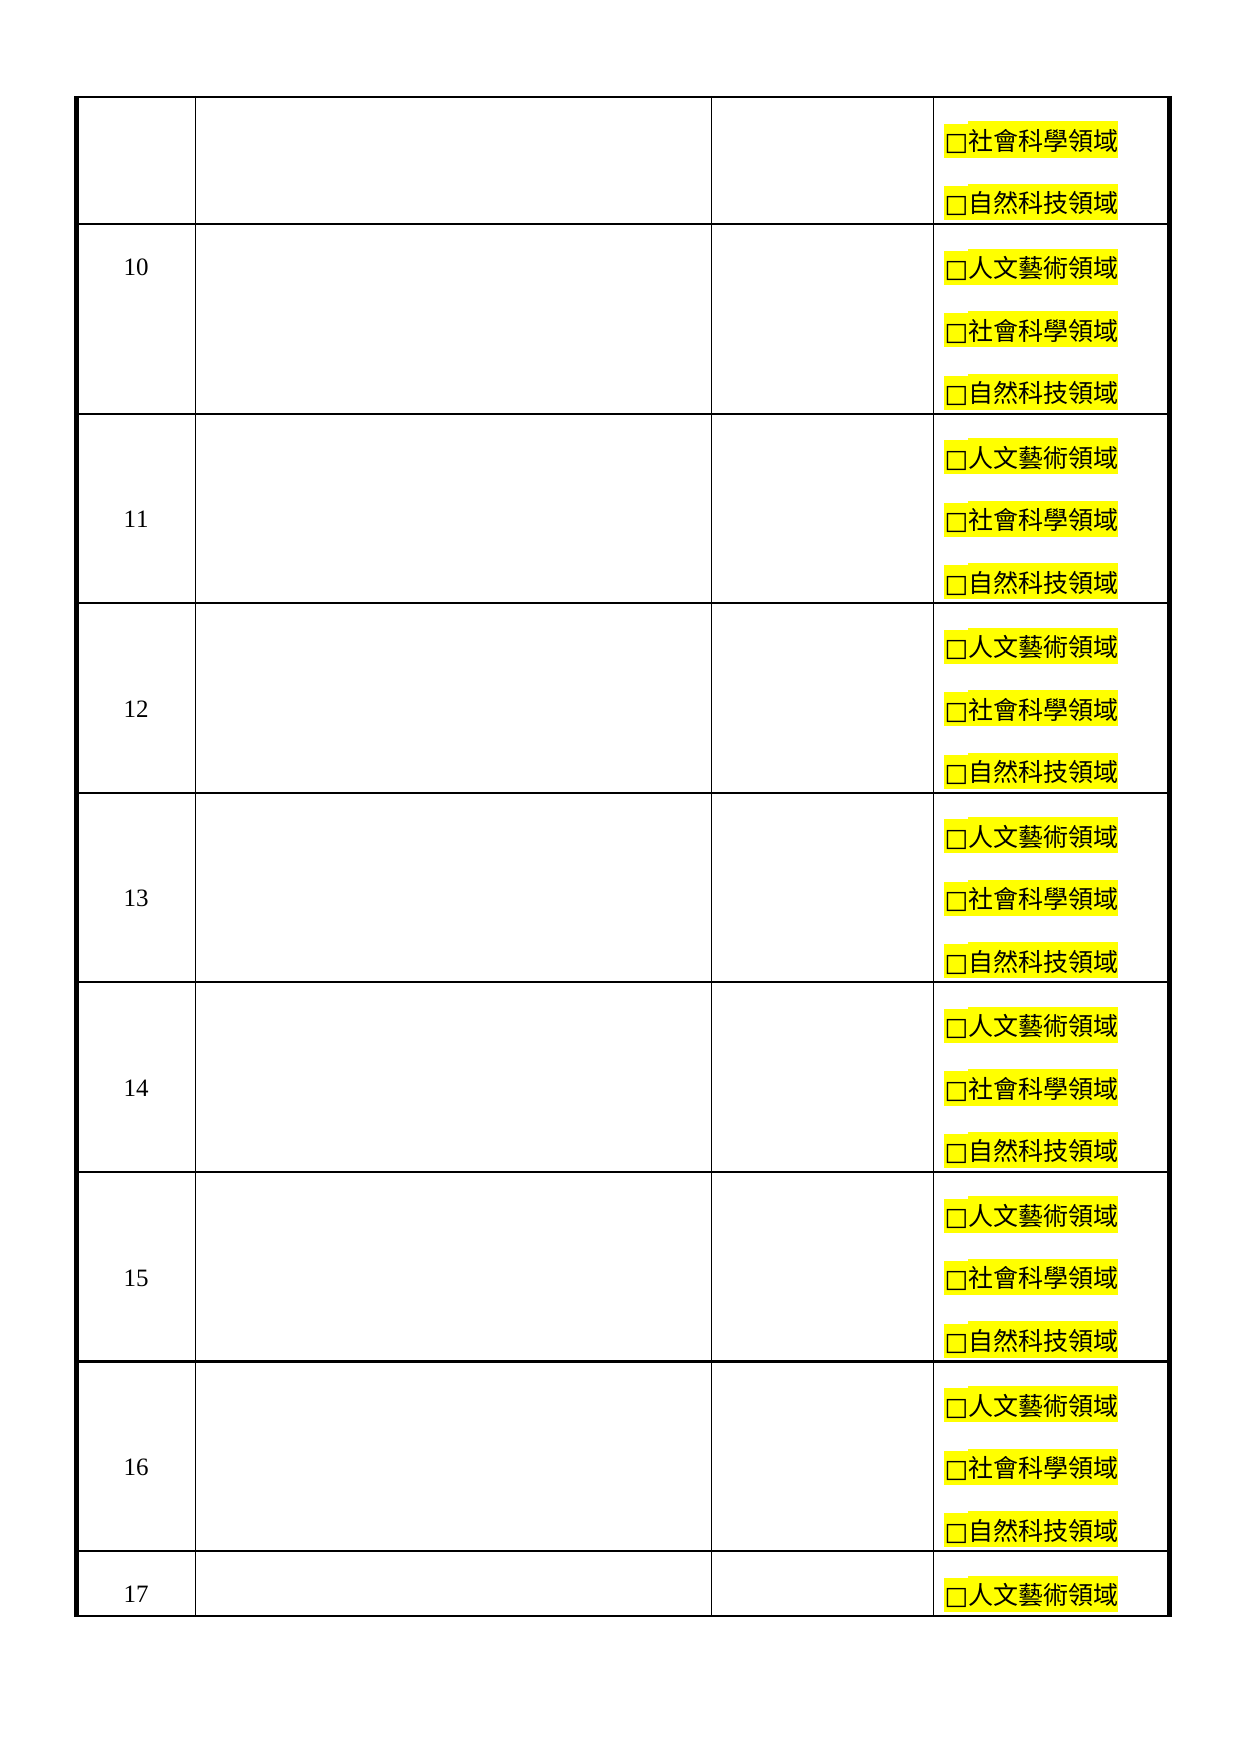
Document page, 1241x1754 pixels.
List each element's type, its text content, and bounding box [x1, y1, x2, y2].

table_cell 13 [79, 794, 195, 981]
table_cell [196, 604, 711, 792]
table_cell [196, 225, 711, 412]
table_cell □人文藝術領域 [934, 1552, 1167, 1614]
table_cell 10 [79, 225, 195, 412]
table_cell [196, 794, 711, 981]
table_cell [712, 1363, 933, 1550]
table_cell [712, 983, 933, 1171]
table_cell □人文藝術領域 □社會科學領域 □自然科技領域 [934, 794, 1167, 981]
table_cell [196, 1173, 711, 1360]
table_cell □人文藝術領域 □社會科學領域 □自然科技領域 [934, 983, 1167, 1171]
table_cell □人文藝術領域 □社會科學領域 □自然科技領域 [934, 1173, 1167, 1360]
table_cell □人文藝術領域 □社會科學領域 □自然科技領域 [934, 225, 1167, 412]
table_cell [196, 98, 711, 223]
table_cell □人文藝術領域 □社會科學領域 □自然科技領域 [934, 415, 1167, 602]
table_cell [712, 225, 933, 412]
table_cell □人文藝術領域 □社會科學領域 □自然科技領域 [934, 1363, 1167, 1550]
table_cell [712, 794, 933, 981]
table_cell [196, 415, 711, 602]
table_cell [712, 415, 933, 602]
table_cell 17 [79, 1552, 195, 1614]
table_cell [712, 604, 933, 792]
table_cell 11 [79, 415, 195, 602]
table_cell [79, 98, 195, 223]
table_cell □社會科學領域 □自然科技領域 [934, 98, 1167, 223]
table_cell [712, 1552, 933, 1614]
table_cell 16 [79, 1363, 195, 1550]
table_cell 12 [79, 604, 195, 792]
table_cell 15 [79, 1173, 195, 1360]
table_cell [712, 1173, 933, 1360]
table_cell [196, 1363, 711, 1550]
table_cell [712, 98, 933, 223]
table_cell [196, 983, 711, 1171]
table_cell [196, 1552, 711, 1614]
table_cell 14 [79, 983, 195, 1171]
table_cell □人文藝術領域 □社會科學領域 □自然科技領域 [934, 604, 1167, 792]
